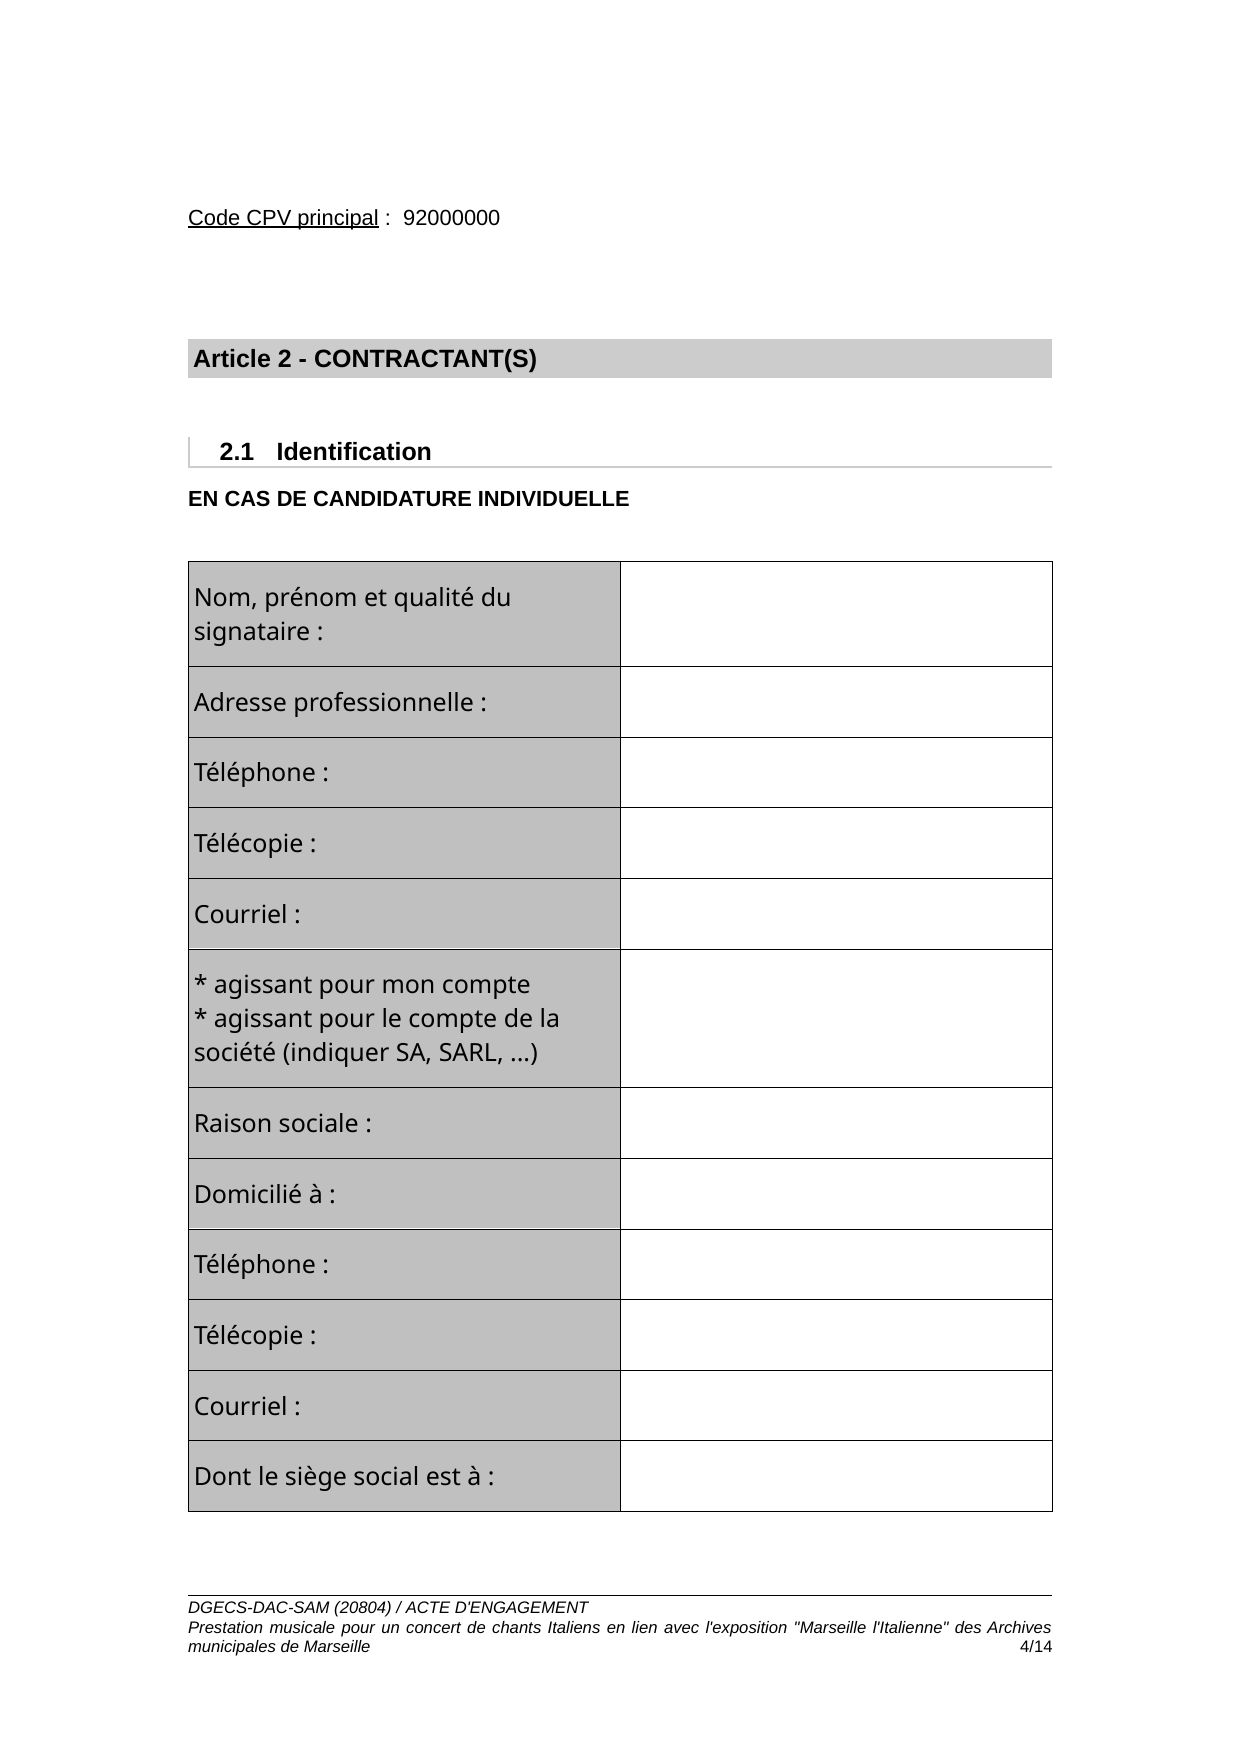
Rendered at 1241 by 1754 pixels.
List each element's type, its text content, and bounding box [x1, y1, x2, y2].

table_cell [621, 1088, 1052, 1158]
table_cell * agissant pour mon compte * agissant pour le compte de la société (indiquer SA, SARL, ...) [189, 950, 620, 1087]
table_cell [621, 738, 1052, 807]
table_cell [621, 950, 1052, 1087]
table_header Nom, prénom et qualité du signataire : [189, 562, 620, 666]
table_cell [621, 808, 1052, 878]
table_cell Télécopie : [189, 808, 620, 878]
table_cell Télécopie : [189, 1300, 620, 1370]
table_cell [621, 1230, 1052, 1299]
table_header [621, 562, 1052, 666]
text Code CPV principal : 92000000 [188, 204, 1052, 230]
table_cell Dont le siège social est à : [189, 1441, 620, 1511]
table_cell [621, 1159, 1052, 1228]
table_cell [621, 1371, 1052, 1440]
table_cell Raison sociale : [189, 1088, 620, 1158]
subtitle Identification [190, 437, 1052, 466]
text EN CAS DE CANDIDATURE INDIVIDUELLE [188, 486, 1052, 511]
table_cell [621, 1300, 1052, 1370]
table_cell Adresse professionnelle : [189, 667, 620, 737]
table_cell [621, 879, 1052, 948]
subtitle CONTRACTANT(S) [190, 342, 1050, 376]
table_cell Courriel : [189, 879, 620, 948]
table_cell [621, 1441, 1052, 1511]
table_cell Téléphone : [189, 1230, 620, 1299]
table_cell Téléphone : [189, 738, 620, 807]
table_cell Courriel : [189, 1371, 620, 1440]
table_cell Domicilié à : [189, 1159, 620, 1228]
table_cell [621, 667, 1052, 737]
